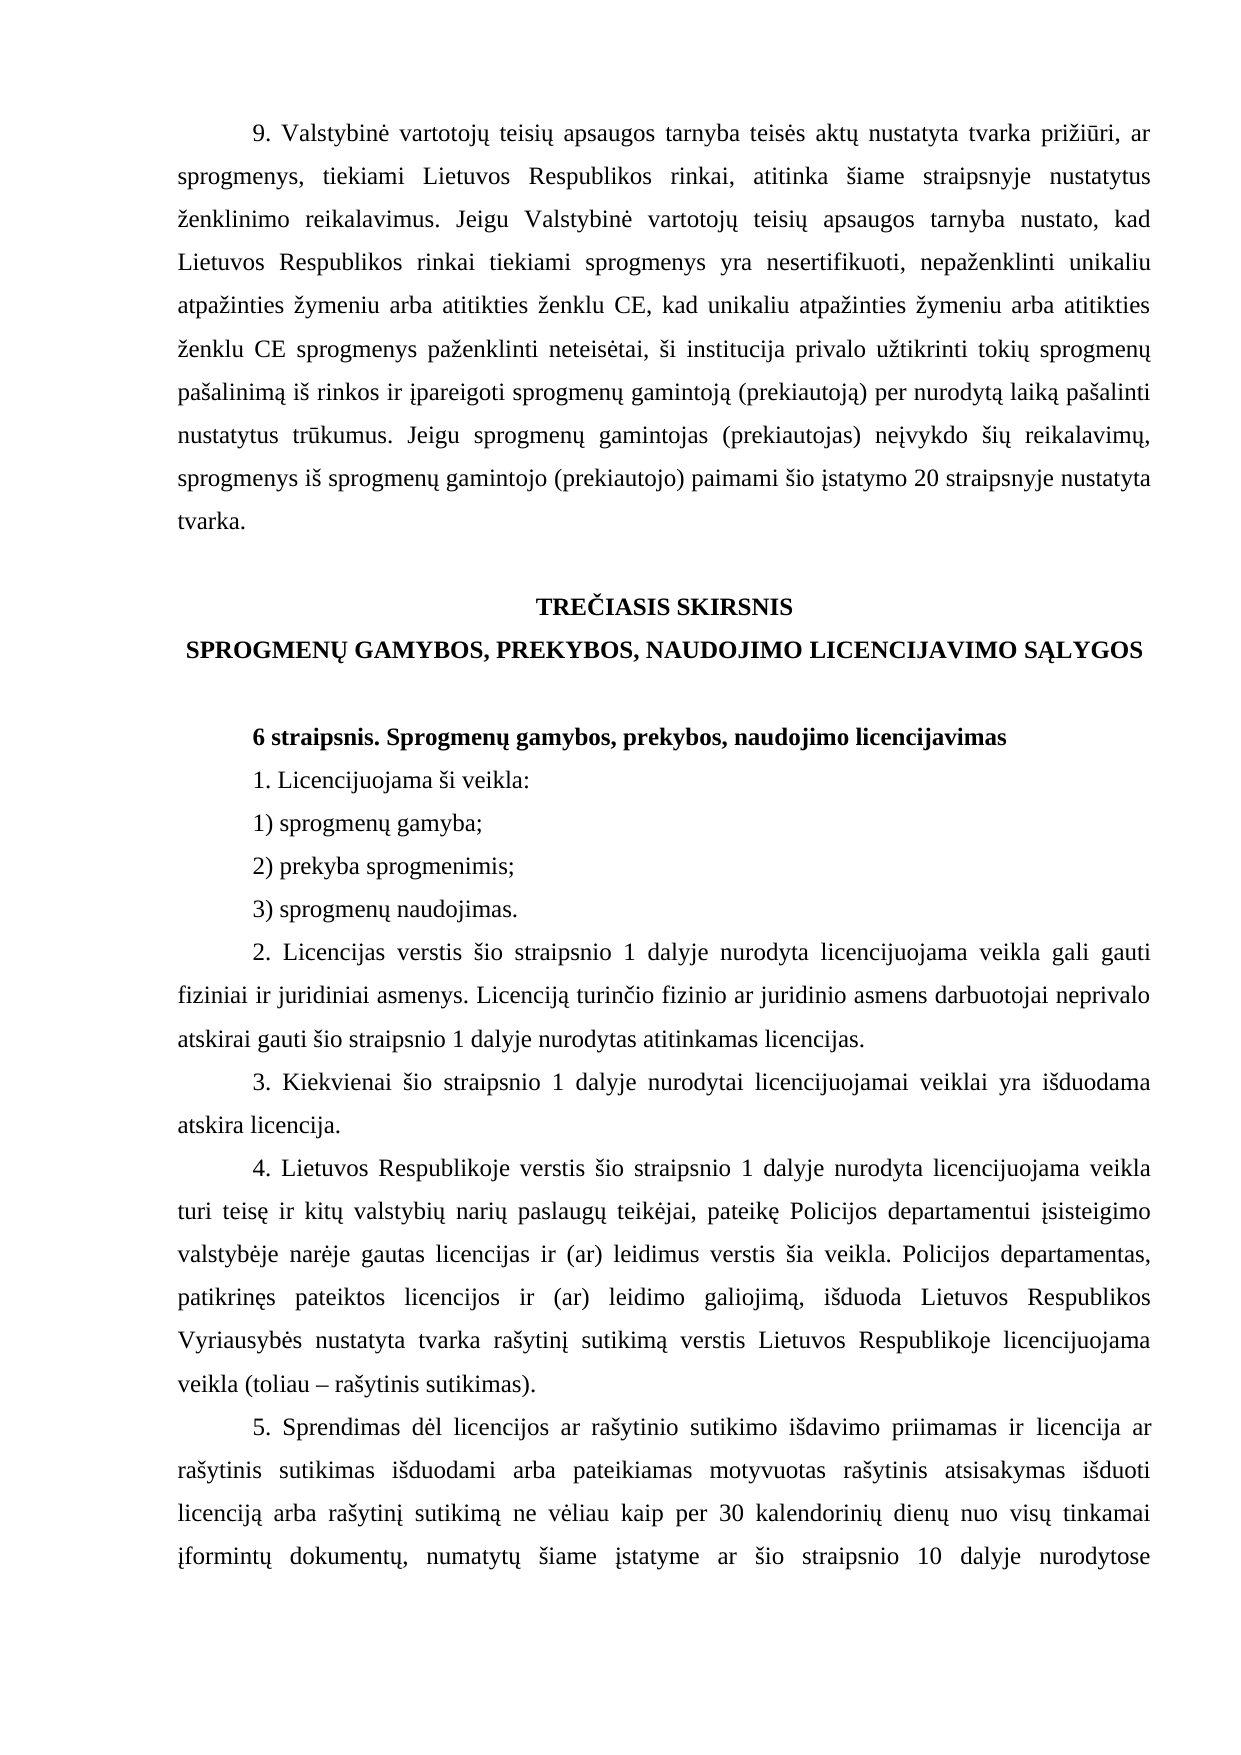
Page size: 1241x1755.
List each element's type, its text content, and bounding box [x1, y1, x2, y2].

text 6 straipsnis. Sprogmenų gamybos, prekybos, naudojimo licencijavimas [177, 722, 1152, 751]
text 9. Valstybinė vartotojų teisių apsaugos tarnyba teisės aktų nustatyta tvarka prižiūri, ar sprogmenys, tiekiami Lietuvos Respublikos rinkai, atitinka šiame straipsnyje nustatytus ženklinimo reikalavimus. Jeigu Valstybinė vartotojų teisių apsaugos tarnyba nustato, kad Lietuvos Respublikos rinkai tiekiami sprogmenys yra nesertifikuoti, nepaženklinti unikaliu atpažinties žymeniu arba atitikties ženklu CE, kad unikaliu atpažinties žymeniu arba atitikties ženklu CE sprogmenys paženklinti neteisėtai, ši institucija privalo užtikrinti tokių sprogmenų pašalinimą iš rinkos ir įpareigoti sprogmenų gamintoją (prekiautoją) per nurodytą laiką pašalinti nustatytus trūkumus. Jeigu sprogmenų gamintojas (prekiautojas) neįvykdo šių reikalavimų, sprogmenys iš sprogmenų gamintojo (prekiautojo) paimami šio įstatymo 20 straipsnyje nustatyta tvarka. [177, 118, 1152, 535]
text 2. Licencijas verstis šio straipsnio 1 dalyje nurodyta licencijuojama veikla gali gauti fiziniai ir juridiniai asmenys. Licenciją turinčio fizinio ar juridinio asmens darbuotojai neprivalo atskirai gauti šio straipsnio 1 dalyje nurodytas atitinkamas licencijas. [177, 937, 1152, 1052]
text 3. Kiekvienai šio straipsnio 1 dalyje nurodytai licencijuojamai veiklai yra išduodama atskira licencija. [177, 1067, 1152, 1139]
text 4. Lietuvos Respublikoje verstis šio straipsnio 1 dalyje nurodyta licencijuojama veikla turi teisę ir kitų valstybių narių paslaugų teikėjai, pateikę Policijos departamentui įsisteigimo valstybėje narėje gautas licencijas ir (ar) leidimus verstis šia veikla. Policijos departamentas, patikrinęs pateiktos licencijos ir (ar) leidimo galiojimą, išduoda Lietuvos Respublikos Vyriausybės nustatyta tvarka rašytinį sutikimą verstis Lietuvos Respublikoje licencijuojama veikla (toliau – rašytinis sutikimas). [177, 1153, 1152, 1397]
text SPROGMENŲ gamybos, prekybos, naudojimo LICENCIJAVIMO SĄLYGOS [177, 636, 1152, 664]
text 5. Sprendimas dėl licencijos ar rašytinio sutikimo išdavimo priimamas ir licencija ar rašytinis sutikimas išduodami arba pateikiamas motyvuotas rašytinis atsisakymas išduoti licenciją arba rašytinį sutikimą ne vėliau kaip per 30 kalendorinių dienų nuo visų tinkamai įformintų dokumentų, numatytų šiame įstatyme ar šio straipsnio 10 dalyje nurodytose [177, 1412, 1152, 1570]
text 2) prekyba sprogmenimis; [177, 851, 1152, 880]
text 1. Licencijuojama ši veikla: [177, 765, 1152, 794]
text 3) sprogmenų naudojimas. [177, 894, 1152, 923]
text 1) sprogmenų gamyba; [177, 808, 1152, 837]
text TREČIASIS SKIRSNIS [177, 592, 1152, 621]
